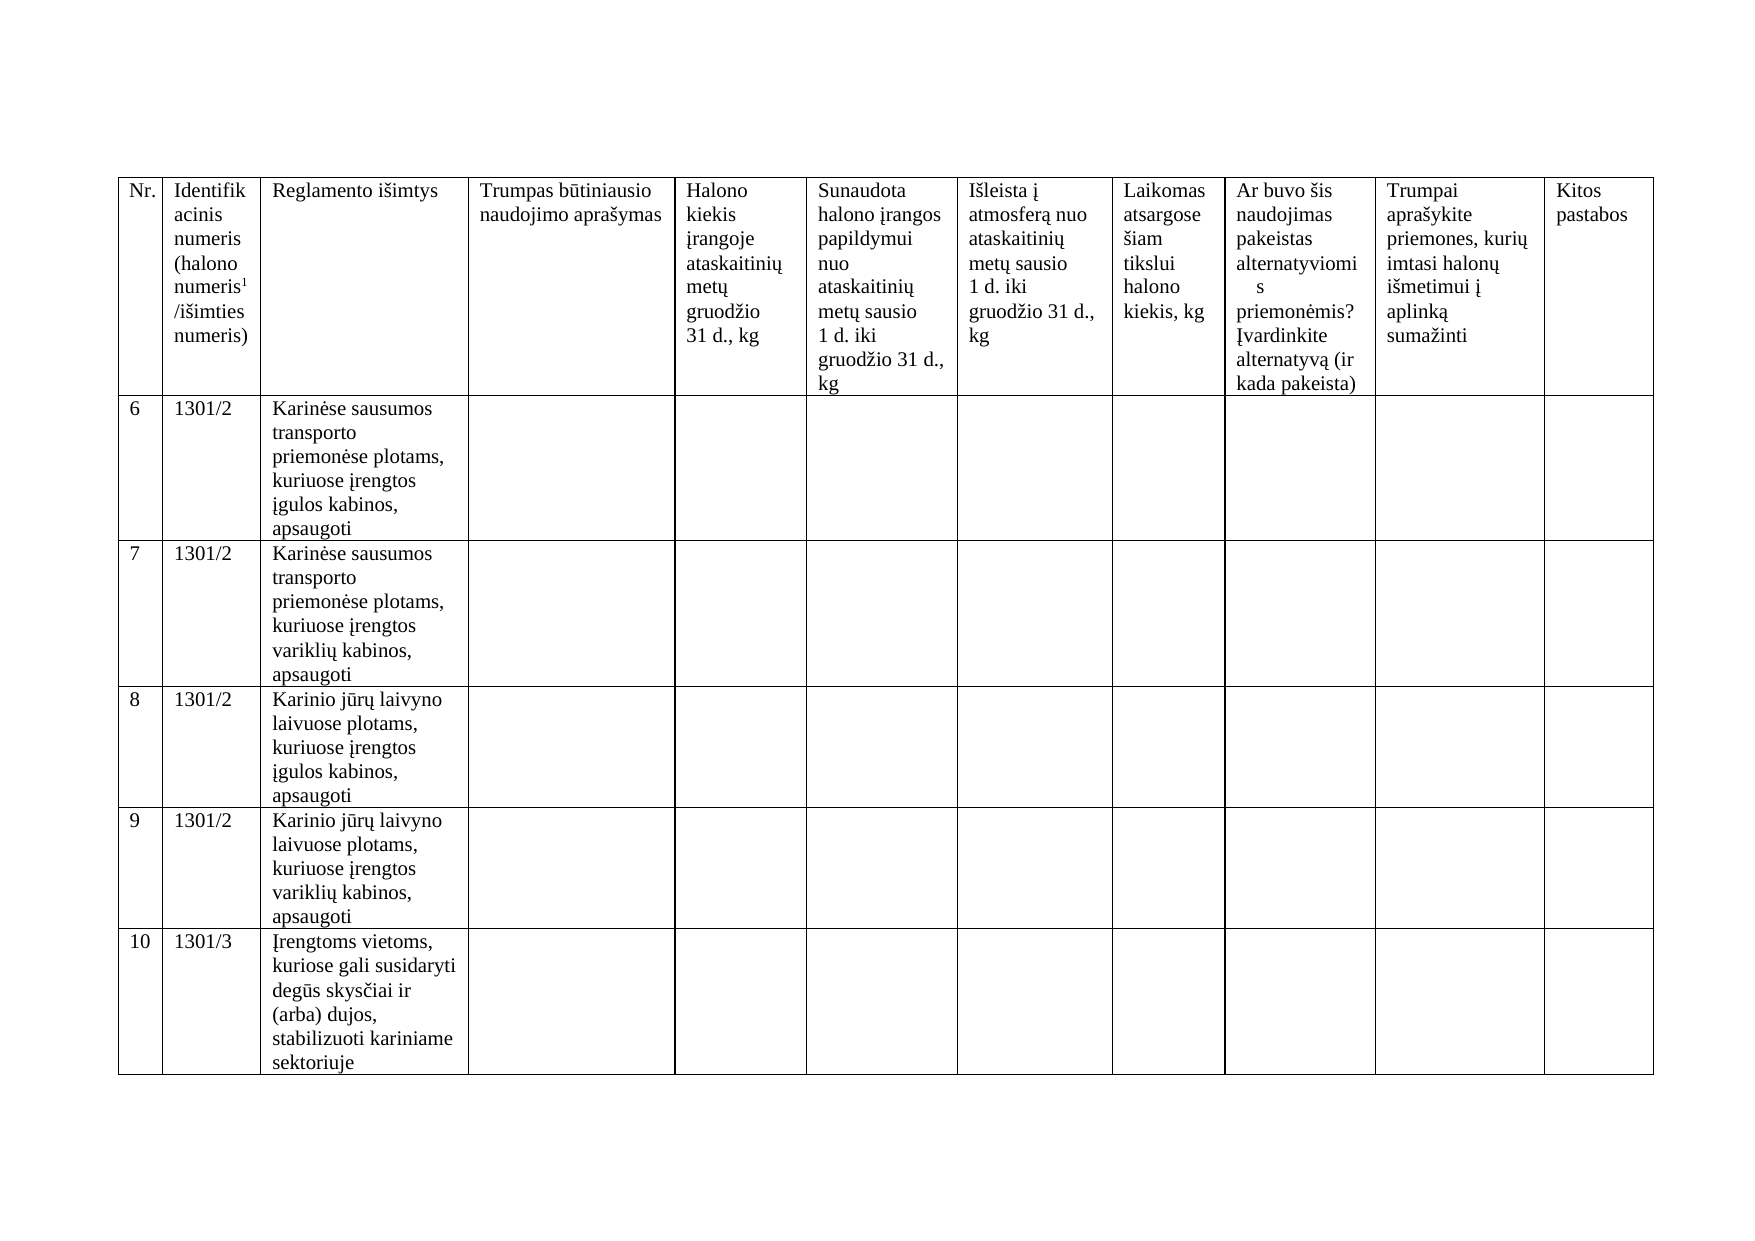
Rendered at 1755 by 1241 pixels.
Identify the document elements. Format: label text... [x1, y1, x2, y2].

table_cell [807, 687, 957, 807]
table_cell [1376, 541, 1544, 686]
table_cell [807, 929, 957, 1074]
table_header Reglamento išimtys [261, 178, 468, 395]
table_cell Karinėse sausumos transporto priemonėse plotams, kuriuose įrengtos variklių kabinos, apsaugoti [261, 541, 468, 686]
table_cell 1301/2 [163, 687, 260, 807]
table_header Trumpas būtiniausio naudojimo aprašymas [469, 178, 674, 395]
table_cell [958, 687, 1112, 807]
table_header Identifikacinis numeris (halono numeris1/išimties numeris) [163, 178, 260, 395]
table_cell [676, 687, 806, 807]
table_cell [1226, 808, 1375, 928]
table_cell Įrengtoms vietoms, kuriose gali susidaryti degūs skysčiai ir (arba) dujos, stabilizuoti kariniame sektoriuje [261, 929, 468, 1074]
table_cell [676, 396, 806, 540]
table_cell [676, 808, 806, 928]
table_cell 6 [119, 396, 162, 540]
table_cell [1545, 396, 1653, 540]
table_cell 1301/3 [163, 929, 260, 1074]
table_cell [469, 687, 674, 807]
table_cell [1545, 687, 1653, 807]
table_cell [469, 396, 674, 540]
table_cell [1376, 929, 1544, 1074]
table_header Sunaudota halono įrangos papildymui nuo ataskaitinių metų sausio 1 d. iki gruodžio 31 d., kg [807, 178, 957, 395]
table_cell [1226, 396, 1375, 540]
table_cell [1545, 808, 1653, 928]
table_cell [1113, 929, 1224, 1074]
table_cell 1301/2 [163, 396, 260, 540]
table_cell 7 [119, 541, 162, 686]
table_cell 10 [119, 929, 162, 1074]
table_header Nr. [119, 178, 162, 395]
table_cell [1545, 541, 1653, 686]
table_cell [1113, 808, 1224, 928]
table_header Halono kiekis įrangoje ataskaitinių metų gruodžio 31 d., kg [676, 178, 806, 395]
table_cell [1226, 541, 1375, 686]
table_cell [958, 808, 1112, 928]
table_cell [1226, 687, 1375, 807]
table_cell Karinio jūrų laivyno laivuose plotams, kuriuose įrengtos įgulos kabinos, apsaugoti [261, 687, 468, 807]
table_cell [1113, 687, 1224, 807]
table_cell 9 [119, 808, 162, 928]
table_cell 1301/2 [163, 808, 260, 928]
table_cell [676, 929, 806, 1074]
table_cell [807, 808, 957, 928]
table_header Išleista į atmosferą nuo ataskaitinių metų sausio 1 d. iki gruodžio 31 d., kg [958, 178, 1112, 395]
table_header Trumpai aprašykite priemones, kurių imtasi halonų išmetimui į aplinką sumažinti [1376, 178, 1544, 395]
table_cell [1226, 929, 1375, 1074]
table_cell 8 [119, 687, 162, 807]
table_cell [469, 929, 674, 1074]
table_cell [1376, 808, 1544, 928]
table_cell [958, 396, 1112, 540]
table_cell [1545, 929, 1653, 1074]
table_cell [469, 808, 674, 928]
table_cell [1113, 541, 1224, 686]
table_header Kitos pastabos [1545, 178, 1653, 395]
table_cell [807, 396, 957, 540]
table_cell Karinėse sausumos transporto priemonėse plotams, kuriuose įrengtos įgulos kabinos, apsaugoti [261, 396, 468, 540]
table_cell [1376, 396, 1544, 540]
table_cell Karinio jūrų laivyno laivuose plotams, kuriuose įrengtos variklių kabinos, apsaugoti [261, 808, 468, 928]
table_cell [676, 541, 806, 686]
table_cell [958, 541, 1112, 686]
table_header Ar buvo šis naudojimas pakeistas alternatyviomis priemonėmis? Įvardinkite alternatyvą (ir kada pakeista) [1226, 178, 1375, 395]
table_cell [469, 541, 674, 686]
table_cell [958, 929, 1112, 1074]
table_header Laikomas atsargose šiam tikslui halono kiekis, kg [1113, 178, 1224, 395]
table_cell [1376, 687, 1544, 807]
table_cell [807, 541, 957, 686]
table_cell 1301/2 [163, 541, 260, 686]
table_cell [1113, 396, 1224, 540]
